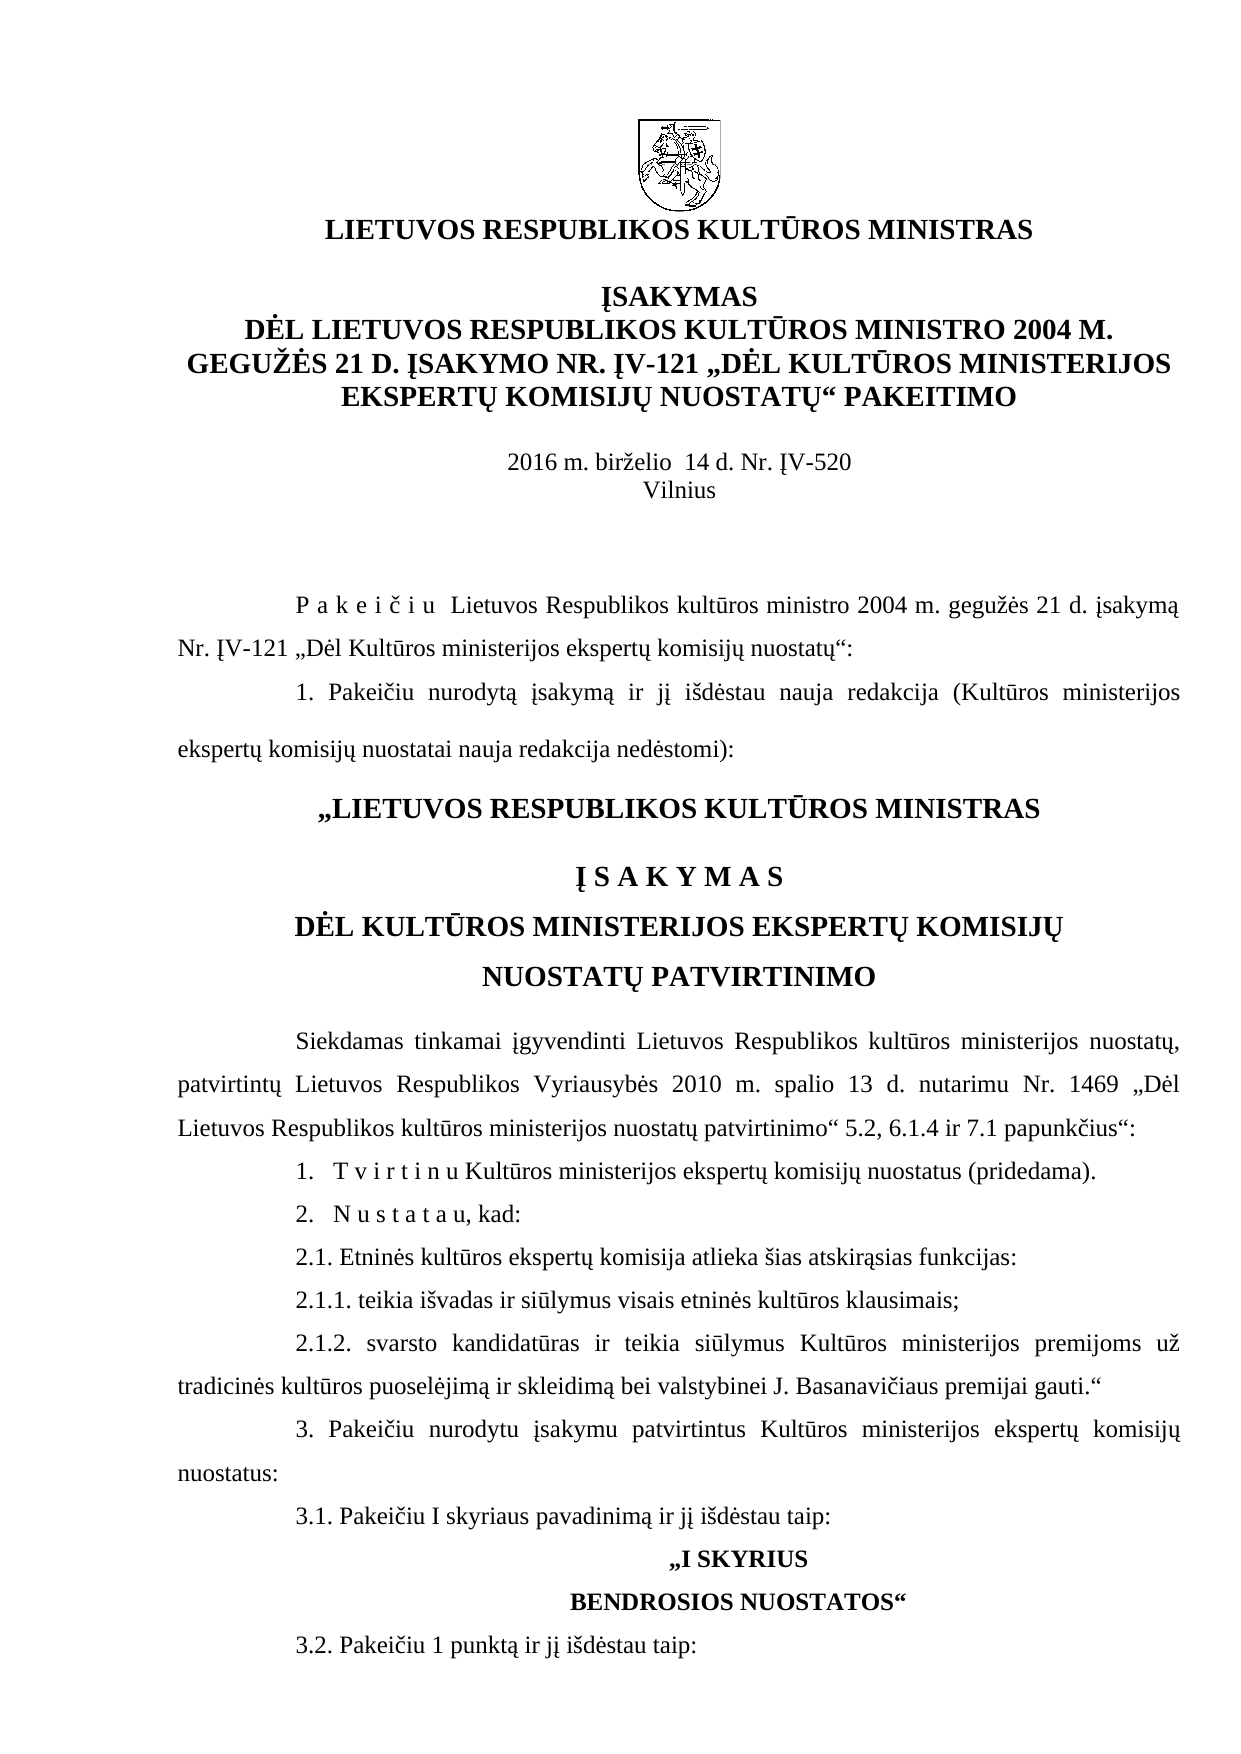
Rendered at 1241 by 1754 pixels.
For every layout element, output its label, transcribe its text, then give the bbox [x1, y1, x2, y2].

text DĖL KULTŪROS MINISTERIJOS EKSPERTŲ KOMISIJŲ [177, 909, 1181, 943]
text „I SKYRIUS [177, 1544, 1181, 1573]
text „LIETUVOS RESPUBLIKOS KULTŪROS MINISTRAS [177, 792, 1181, 825]
text 1. Pakeičiu nurodytą įsakymą ir jį išdėstau nauja redakcija (Kultūros ministerijos ekspertų komisijų nuostatai nauja redakcija nedėstomi): [177, 677, 1181, 763]
text Siekdamas tinkamai įgyvendinti Lietuvos Respublikos kultūros ministerijos nuostatų, patvirtintų Lietuvos Respublikos Vyriausybės 2010 m. spalio 13 d. nutarimu Nr. 1469 „Dėl Lietuvos Respublikos kultūros ministerijos nuostatų patvirtinimo“ 5.2, 6.1.4 ir 7.1 papunkčius“: [177, 1026, 1181, 1141]
text NUOSTATŲ PATVIRTINIMO [177, 959, 1181, 993]
text 2. N u s t a t a u, kad: [295, 1199, 1181, 1228]
text 2.1. Etninės kultūros ekspertų komisija atlieka šias atskirąsias funkcijas: [295, 1242, 1181, 1271]
text ĮSAKYMAS [177, 279, 1181, 312]
text Į S A K Y M A S [177, 859, 1181, 892]
text 2016 m. birželio 14 d. Nr. ĮV-520 [177, 447, 1181, 475]
text 3.2. Pakeičiu 1 punktą ir jį išdėstau taip: [177, 1630, 1181, 1659]
text 2.1.2. svarsto kandidatūras ir teikia siūlymus Kultūros ministerijos premijoms už tradicinės kultūros puoselėjimą ir skleidimą bei valstybinei J. Basanavičiaus premijai gauti.“ [177, 1328, 1181, 1400]
text LIETUVOS RESPUBLIKOS KULTŪROS MINISTRAS [177, 212, 1181, 245]
text 3.1. Pakeičiu I skyriaus pavadinimą ir jį išdėstau taip: [177, 1501, 1181, 1529]
text 2.1.1. teikia išvadas ir siūlymus visais etninės kultūros klausimais; [295, 1285, 1181, 1314]
text 3. Pakeičiu nurodytu įsakymu patvirtintus Kultūros ministerijos ekspertų komisijų nuostatus: [177, 1414, 1181, 1486]
text Vilnius [177, 475, 1181, 504]
text 1. T v i r t i n u Kultūros ministerijos ekspertų komisijų nuostatus (pridedama). [295, 1156, 1181, 1184]
text P a k e i č i u Lietuvos Respublikos kultūros ministro 2004 m. gegužės 21 d. įsakymą Nr. ĮV-121 „Dėl Kultūros ministerijos ekspertų komisijų nuostatų“: [177, 590, 1181, 662]
text BENDROSIOS NUOSTATOS“ [177, 1587, 1181, 1616]
text DĖL lietuvos respublikos kultūros ministro 2004 m. gegužės 21 d. įsakymo nr. įv-121 „dėl kultūros ministerijos ekspertų komisijų nuostatų“ pakeitimo [177, 312, 1181, 413]
